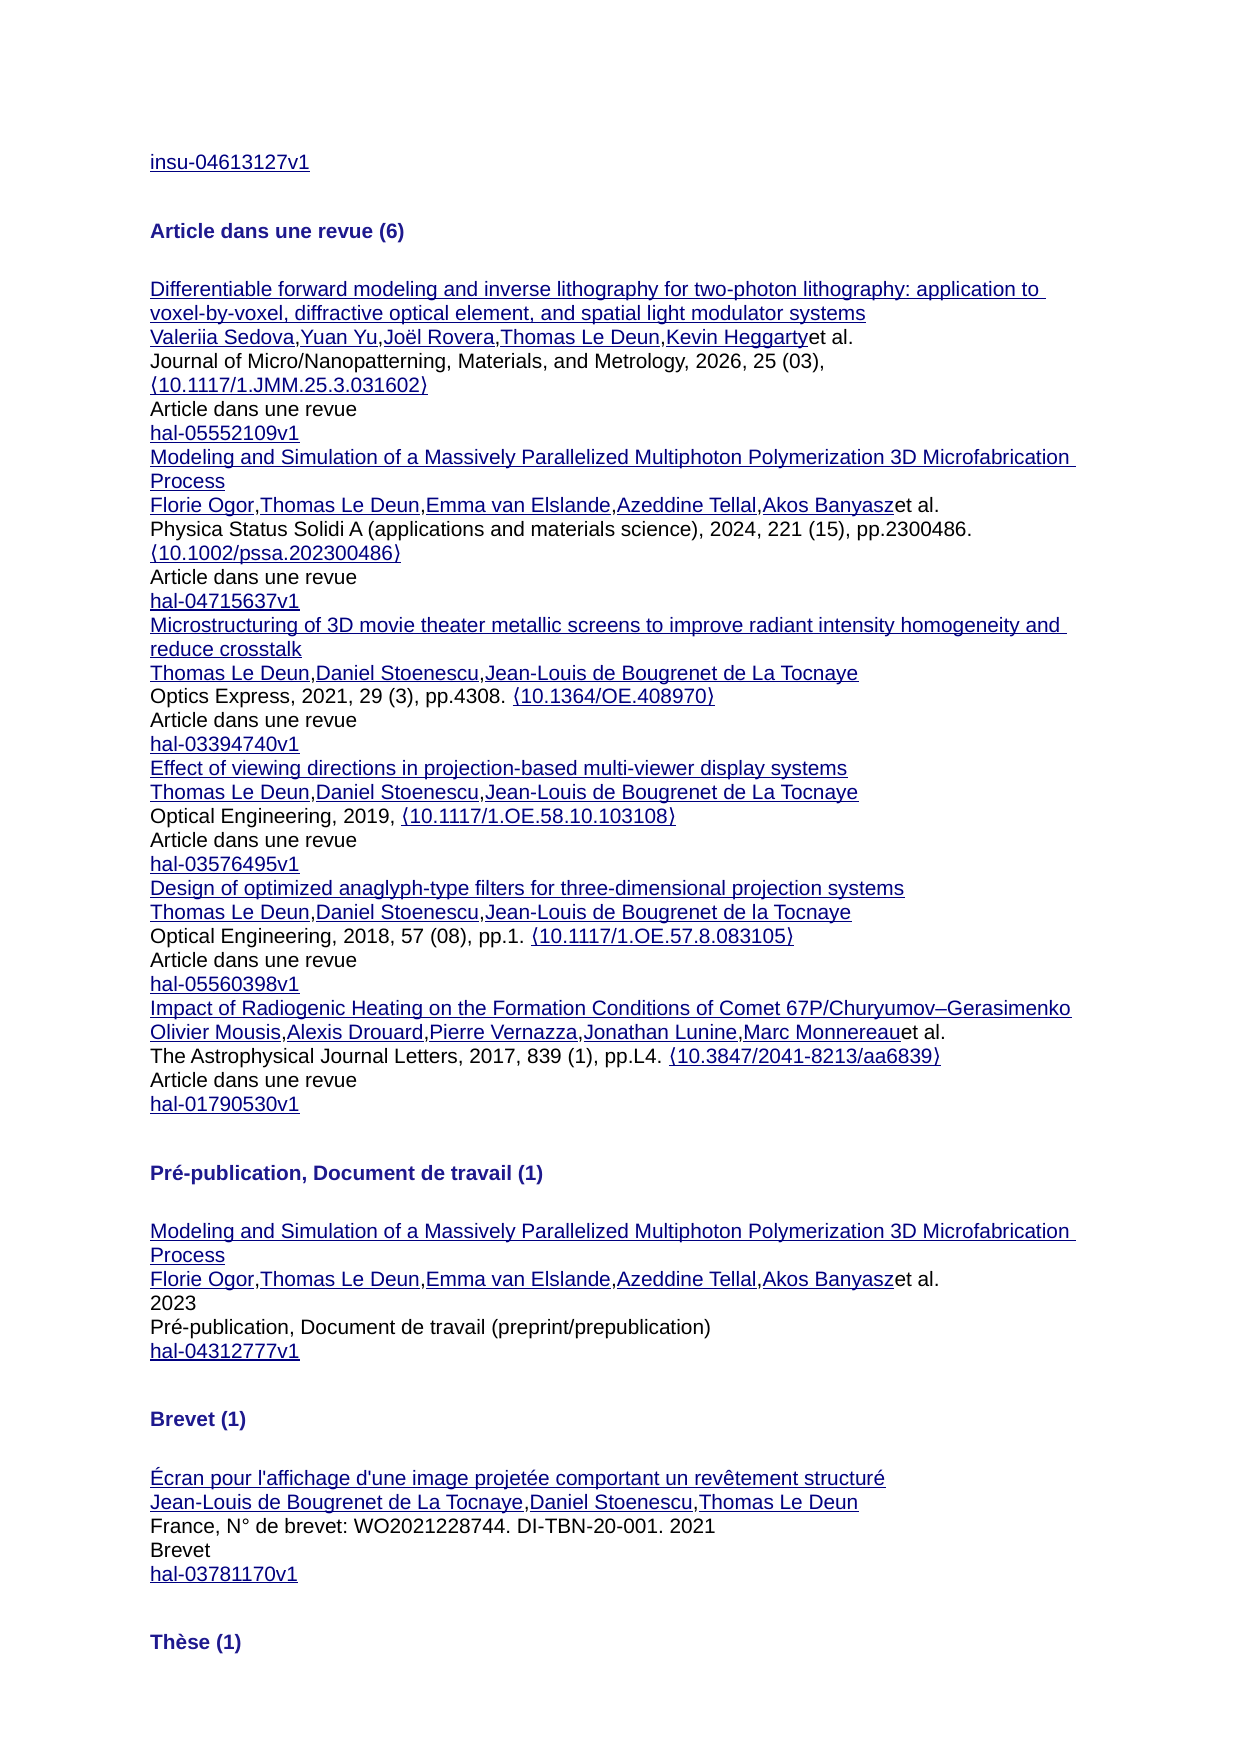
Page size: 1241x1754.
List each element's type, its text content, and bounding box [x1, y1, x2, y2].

table_cell Microstructuring of 3D movie theater metallic screens to improve radiant intensity homogeneity and reduce crosstalk Thomas Le Deun,Daniel Stoenescu,Jean-Louis de Bougrenet de La Tocnaye Optics Express, 2021, 29 (3), pp.4308. ⟨10.1364/OE.408970⟩ Article dans une revue hal-03394740v1 [150, 613, 1090, 756]
subtitle Article dans une revue (6) [150, 219, 1090, 243]
subtitle Pré-publication, Document de travail (1) [150, 1160, 1090, 1184]
table_cell insu-04613127v1 [150, 150, 1090, 174]
table_header Modeling and Simulation of a Massively Parallelized Multiphoton Polymerization 3D Microfabrication Process Florie Ogor,Thomas Le Deun,Emma van Elslande,Azeddine Tellal,Akos Banyaszet al. 2023 Pré-publication, Document de travail (preprint/prepublication) hal-04312777v1 [150, 1219, 1090, 1362]
table_header Differentiable forward modeling and inverse lithography for two-photon lithography: application to voxel-by-voxel, diffractive optical element, and spatial light modulator systems Valeriia Sedova,Yuan Yu,Joël Rovera,Thomas Le Deun,Kevin Heggartyet al. Journal of Micro/Nanopatterning, Materials, and Metrology, 2026, 25 (03), ⟨10.1117/1.JMM.25.3.031602⟩ Article dans une revue hal-05552109v1 [150, 277, 1090, 445]
table_cell Modeling and Simulation of a Massively Parallelized Multiphoton Polymerization 3D Microfabrication Process Florie Ogor,Thomas Le Deun,Emma van Elslande,Azeddine Tellal,Akos Banyaszet al. Physica Status Solidi A (applications and materials science), 2024, 221 (15), pp.2300486. ⟨10.1002/pssa.202300486⟩ Article dans une revue hal-04715637v1 [150, 445, 1090, 612]
table_cell Impact of Radiogenic Heating on the Formation Conditions of Comet 67P/Churyumov–Gerasimenko Olivier Mousis,Alexis Drouard,Pierre Vernazza,Jonathan Lunine,Marc Monnereauet al. The Astrophysical Journal Letters, 2017, 839 (1), pp.L4. ⟨10.3847/2041-8213/aa6839⟩ Article dans une revue hal-01790530v1 [150, 996, 1090, 1116]
table_cell Design of optimized anaglyph-type filters for three-dimensional projection systems Thomas Le Deun,Daniel Stoenescu,Jean-Louis de Bougrenet de la Tocnaye Optical Engineering, 2018, 57 (08), pp.1. ⟨10.1117/1.OE.57.8.083105⟩ Article dans une revue hal-05560398v1 [150, 876, 1090, 996]
table_header Écran pour l'affichage d'une image projetée comportant un revêtement structuré Jean-Louis de Bougrenet de La Tocnaye,Daniel Stoenescu,Thomas Le Deun France, N° de brevet: WO2021228744. DI-TBN-20-001. 2021 Brevet hal-03781170v1 [150, 1466, 1090, 1585]
subtitle Brevet (1) [150, 1407, 1090, 1431]
table_cell Effect of viewing directions in projection-based multi-viewer display systems Thomas Le Deun,Daniel Stoenescu,Jean-Louis de Bougrenet de La Tocnaye Optical Engineering, 2019, ⟨10.1117/1.OE.58.10.103108⟩ Article dans une revue hal-03576495v1 [150, 756, 1090, 876]
subtitle Thèse (1) [150, 1630, 1090, 1654]
